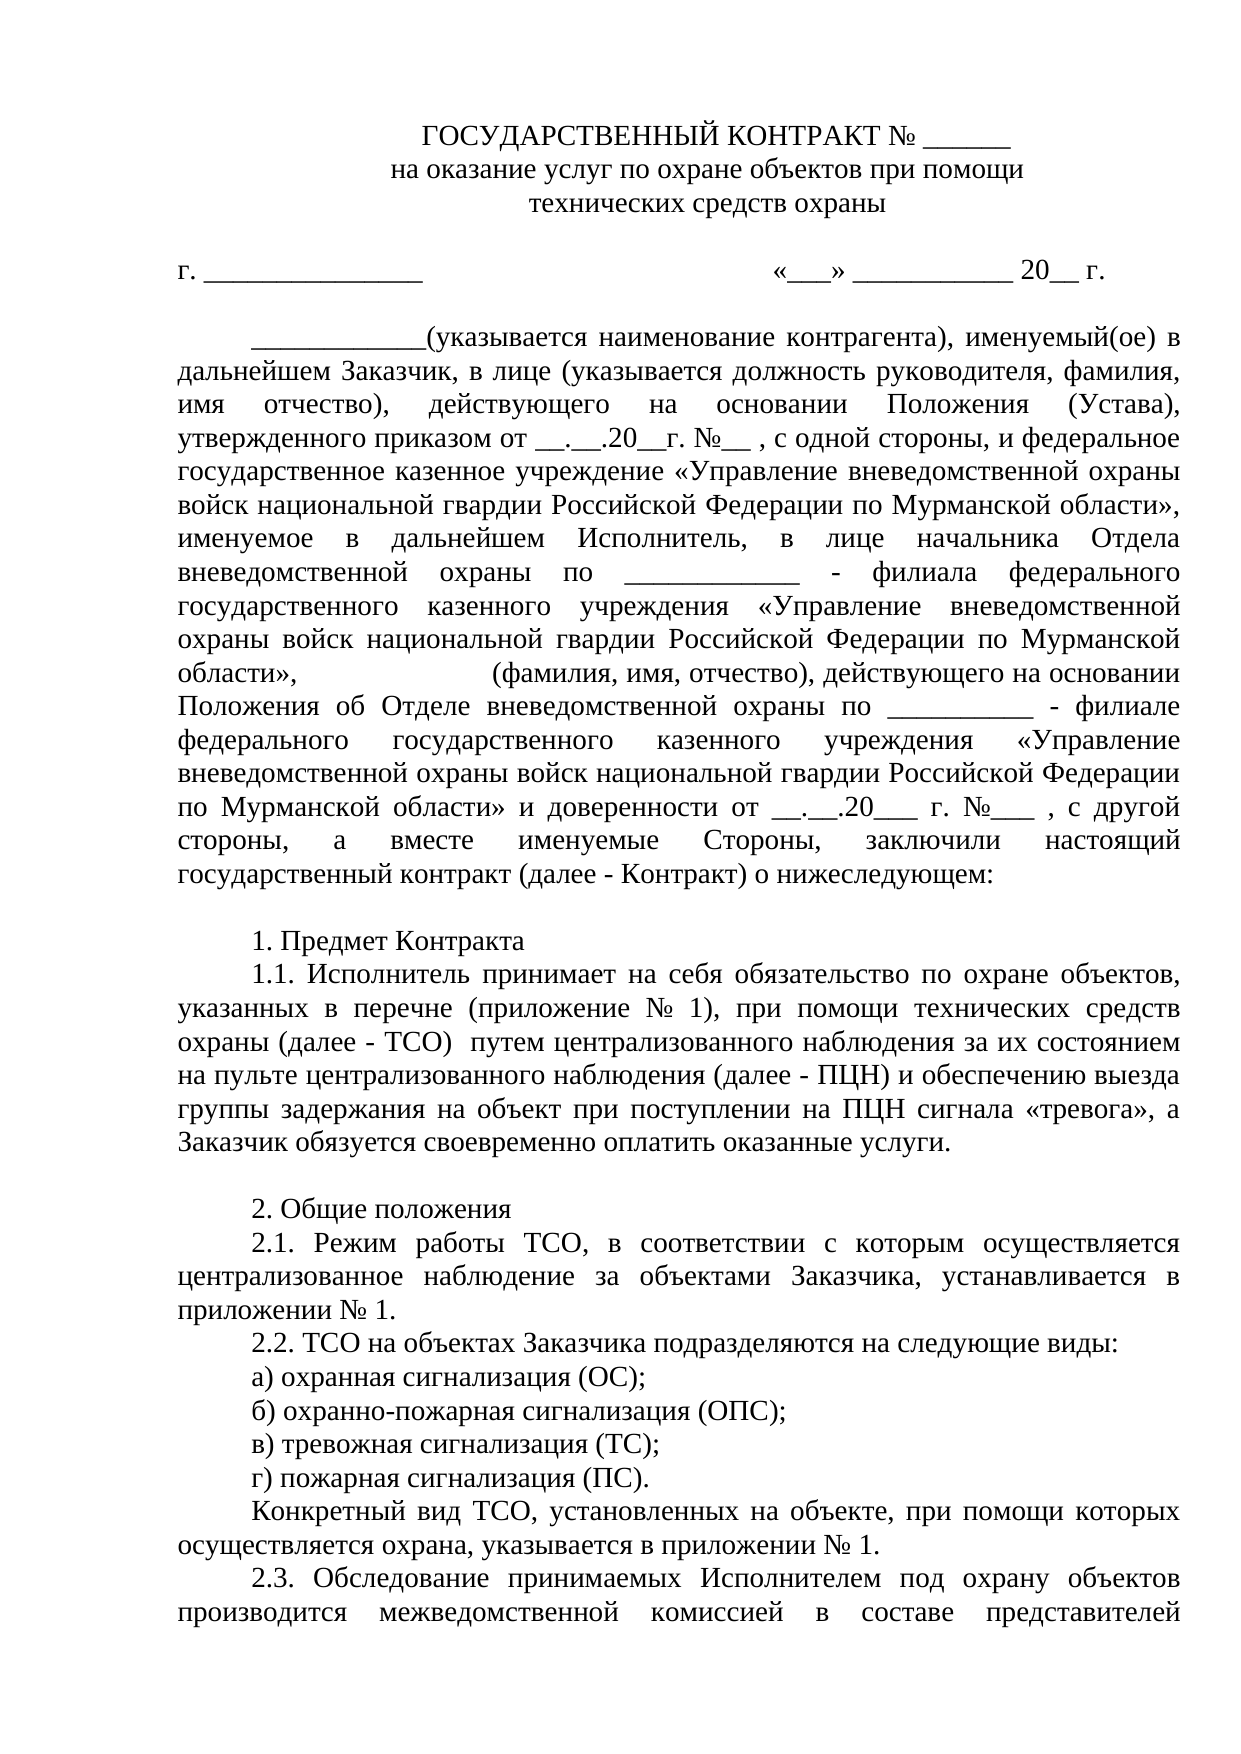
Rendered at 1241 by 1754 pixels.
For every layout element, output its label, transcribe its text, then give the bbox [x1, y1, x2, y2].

text 1.1. Исполнитель принимает на себя обязательство по охране объектов, указанных в перечне (приложение № 1), при помощи технических средств охраны (далее - ТСО) путем централизованного наблюдения за их состоянием на пульте централизованного наблюдения (далее - ПЦН) и обеспечению выезда группы задержания на объект при поступлении на ПЦН сигнала «тревога», а Заказчик обязуется своевременно оплатить оказанные услуги. [177, 957, 1181, 1158]
text 2. Общие положения [177, 1191, 1181, 1225]
text ____________(указывается наименование контрагента), именуемый(ое) в дальнейшем Заказчик, в лице (указывается должность руководителя, фамилия, имя отчество), действующего на основании Положения (Устава), утвержденного приказом от __.__.20__г. №__ , с одной стороны, и федеральное государственное казенное учреждение «Управление вневедомственной охраны войск национальной гвардии Российской Федерации по Мурманской области», именуемое в дальнейшем Исполнитель, в лице начальника Отдела вневедомственной охраны по ____________ - филиала федерального государственного казенного учреждения «Управление вневедомственной охраны войск национальной гвардии Российской Федерации по Мурманской области», (фамилия, имя, отчество), действующего на основании Положения об Отделе вневедомственной охраны по __________ - филиале федерального государственного казенного учреждения «Управление вневедомственной охраны войск национальной гвардии Российской Федерации по Мурманской области» и доверенности от __.__.20___ г. №___ , с другой стороны, а вместе именуемые Стороны, заключили настоящий государственный контракт (далее - Контракт) о нижеследующем: [177, 319, 1181, 889]
text технических средств охраны [177, 185, 1181, 219]
text 2.2. ТСО на объектах Заказчика подразделяются на следующие виды: [177, 1326, 1181, 1359]
text 2.3. Обследование принимаемых Исполнителем под охрану объектов производится межведомственной комиссией в составе представителей [177, 1560, 1181, 1627]
text 2.1. Режим работы ТСО, в соответствии с которым осуществляется централизованное наблюдение за объектами Заказчика, устанавливается в приложении № 1. [177, 1225, 1181, 1326]
text а) охранная сигнализация (ОС); [177, 1359, 1181, 1393]
text 1. Предмет Контракта [177, 923, 1181, 957]
text в) тревожная сигнализация (ТС); [177, 1426, 1181, 1460]
text Конкретный вид ТСО, установленных на объекте, при помощи которых осуществляется охрана, указывается в приложении № 1. [177, 1493, 1181, 1560]
text на оказание услуг по охране объектов при помощи [177, 152, 1181, 185]
text ГОСУДАРСТВЕННЫЙ КОНТРАКТ № ______ [177, 118, 1181, 152]
text г. _______________ «___» ___________ 20__ г. [177, 252, 1181, 286]
text б) охранно-пожарная сигнализация (ОПС); [177, 1393, 1181, 1426]
text г) пожарная сигнализация (ПС). [177, 1460, 1181, 1493]
